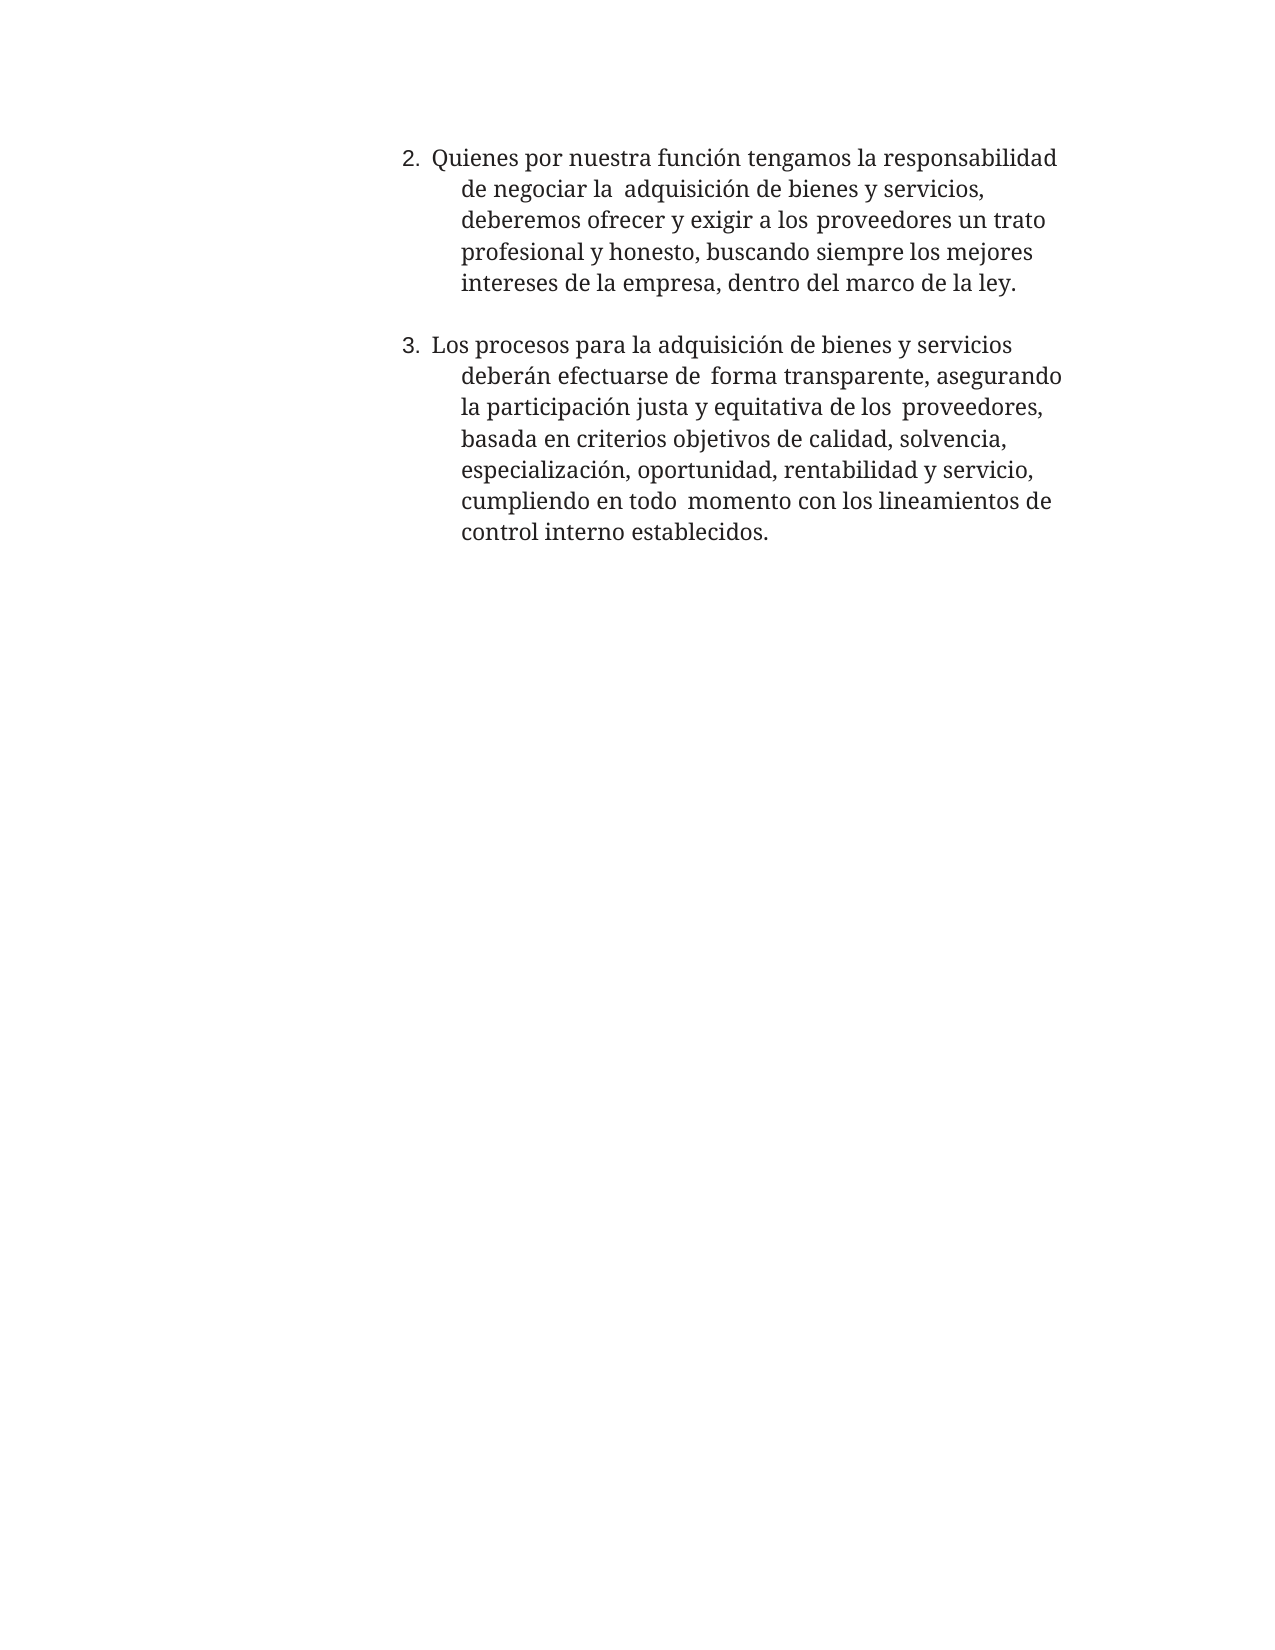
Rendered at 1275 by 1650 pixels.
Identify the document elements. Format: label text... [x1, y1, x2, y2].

list Los procesos para la adquisición de bienes y servicios deberán efectuarse de forma transparente, asegurando la participación justa y equitativa de los proveedores, basada en criterios objetivos de calidad, solvencia, especialización, oportunidad, rentabilidad y servicio, cumpliendo en todo momento con los lineamientos de control interno establecidos. [402, 329, 1079, 548]
list Quienes por nuestra función tengamos la responsabilidad de negociar la adquisición de bienes y servicios, deberemos ofrecer y exigir a los proveedores un trato profesional y honesto, buscando siempre los mejores intereses de la empresa, dentro del marco de la ley. [402, 142, 1064, 298]
